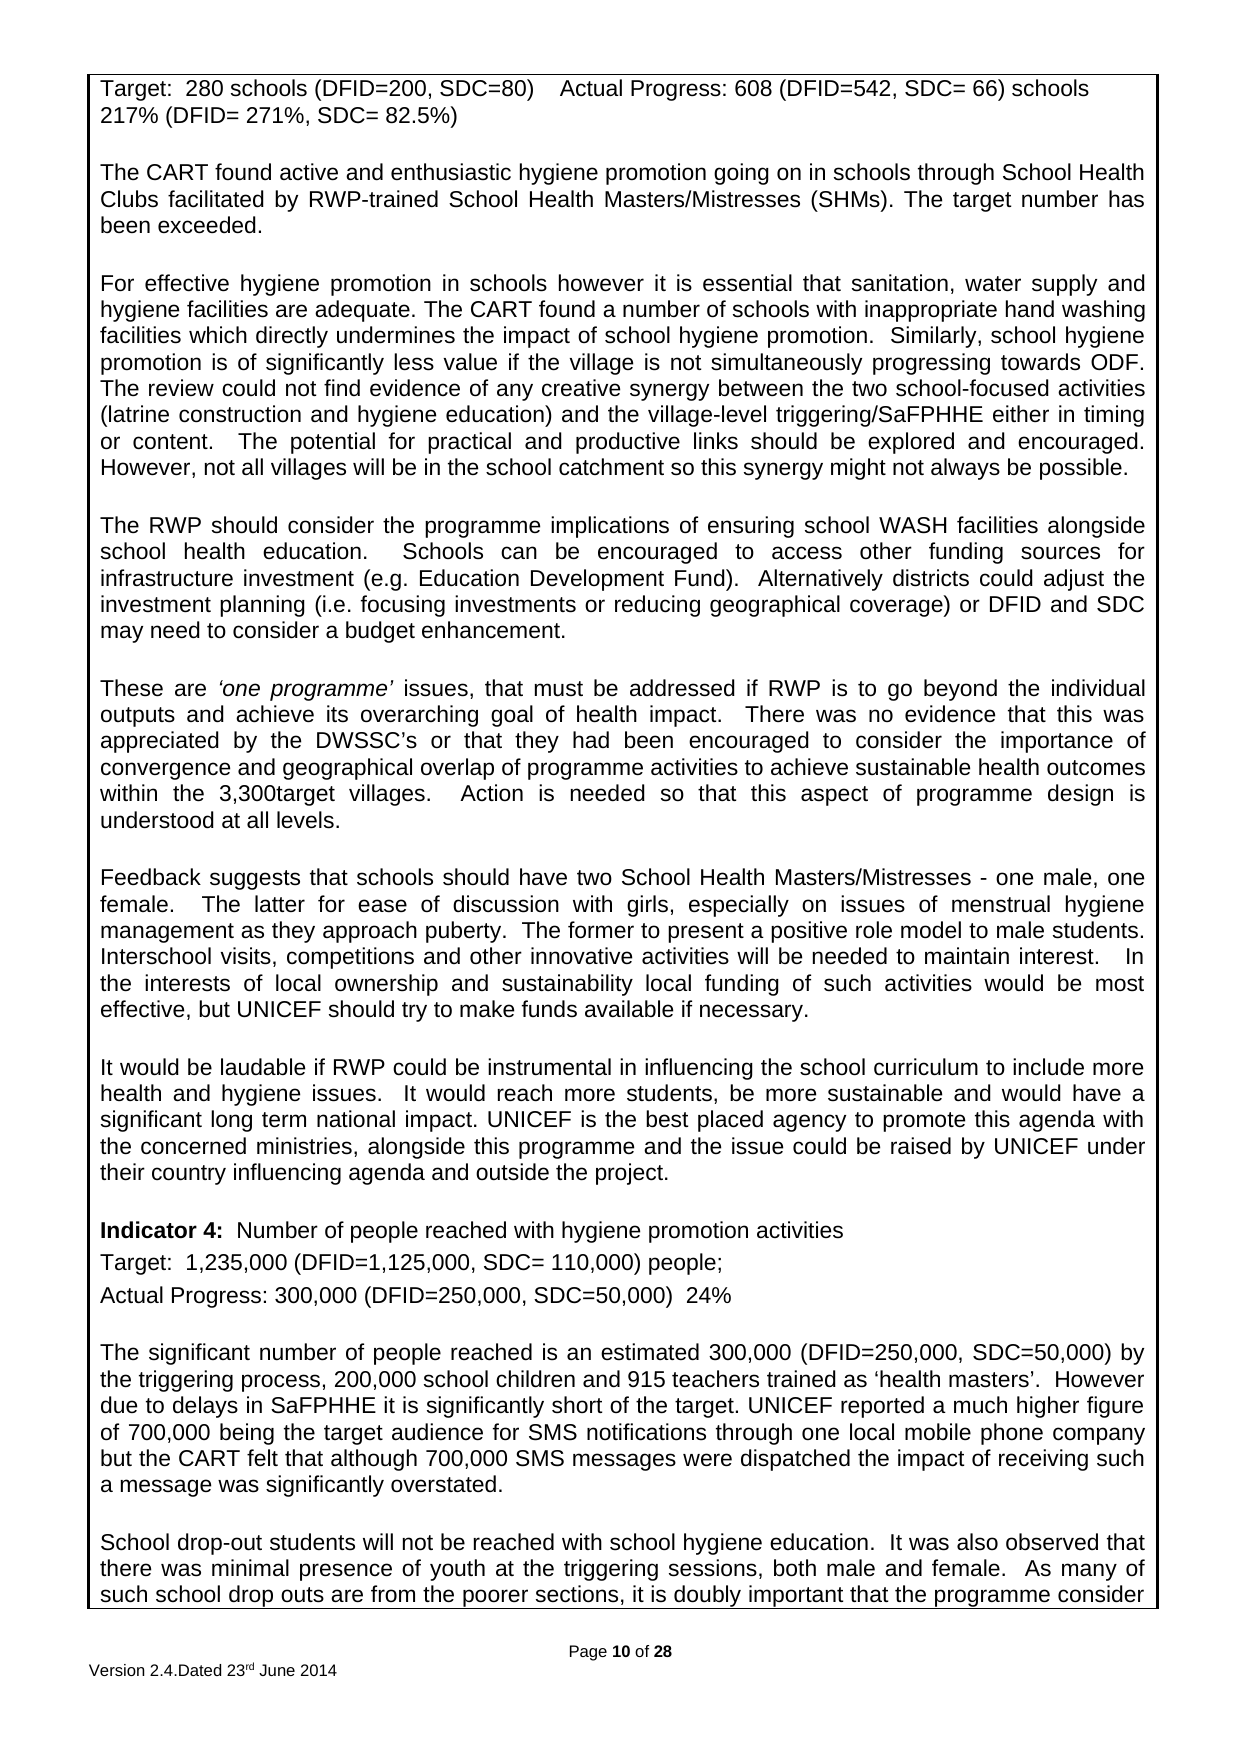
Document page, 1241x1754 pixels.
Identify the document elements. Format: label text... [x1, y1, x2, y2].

table_cell Target: 280 schools (DFID=200, SDC=80) Actual Progress: 608 (DFID=542, SDC= 66) schools 217% (DFID= 271%, SDC= 82.5%) The CART found active and enthusiastic hygiene promotion going on in schools through School Health Clubs facilitated by RWP-trained School Health Masters/Mistresses (SHMs). The target number has been exceeded. For effective hygiene promotion in schools however it is essential that sanitation, water supply and hygiene facilities are adequate. The CART found a number of schools with inappropriate hand washing facilities which directly undermines the impact of school hygiene promotion. Similarly, school hygiene promotion is of significantly less value if the village is not simultaneously progressing towards ODF. The review could not find evidence of any creative synergy between the two school-focused activities (latrine construction and hygiene education) and the village-level triggering/SaFPHHE either in timing or content. The potential for practical and productive links should be explored and encouraged. However, not all villages will be in the school catchment so this synergy might not always be possible. The RWP should consider the programme implications of ensuring school WASH facilities alongside school health education. Schools can be encouraged to access other funding sources for infrastructure investment (e.g. Education Development Fund). Alternatively districts could adjust the investment planning (i.e. focusing investments or reducing geographical coverage) or DFID and SDC may need to consider a budget enhancement. These are ‘one programme’ issues, that must be addressed if RWP is to go beyond the individual outputs and achieve its overarching goal of health impact. There was no evidence that this was appreciated by the DWSSC’s or that they had been encouraged to consider the importance of convergence and geographical overlap of programme activities to achieve sustainable health outcomes within the 3,300target villages. Action is needed so that this aspect of programme design is understood at all levels. Feedback suggests that schools should have two School Health Masters/Mistresses - one male, one female. The latter for ease of discussion with girls, especially on issues of menstrual hygiene management as they approach puberty. The former to present a positive role model to male students. Interschool visits, competitions and other innovative activities will be needed to maintain interest. In the interests of local ownership and sustainability local funding of such activities would be most effective, but UNICEF should try to make funds available if necessary. It would be laudable if RWP could be instrumental in influencing the school curriculum to include more health and hygiene issues. It would reach more students, be more sustainable and would have a significant long term national impact. UNICEF is the best placed agency to promote this agenda with the concerned ministries, alongside this programme and the issue could be raised by UNICEF under their country influencing agenda and outside the project. Indicator 4: Number of people reached with hygiene promotion activities Target: 1,235,000 (DFID=1,125,000, SDC= 110,000) people; Actual Progress: 300,000 (DFID=250,000, SDC=50,000) 24% The significant number of people reached is an estimated 300,000 (DFID=250,000, SDC=50,000) by the triggering process, 200,000 school children and 915 teachers trained as ‘health masters’. However due to delays in SaFPHHE it is significantly short of the target. UNICEF reported a much higher figure of 700,000 being the target audience for SMS notifications through one local mobile phone company but the CART felt that although 700,000 SMS messages were dispatched the impact of receiving such a message was significantly overstated. School drop-out students will not be reached with school hygiene education. It was also observed that there was minimal presence of youth at the triggering sessions, both male and female. As many of such school drop outs are from the poorer sections, it is doubly important that the programme consider [90, 75, 1156, 1608]
